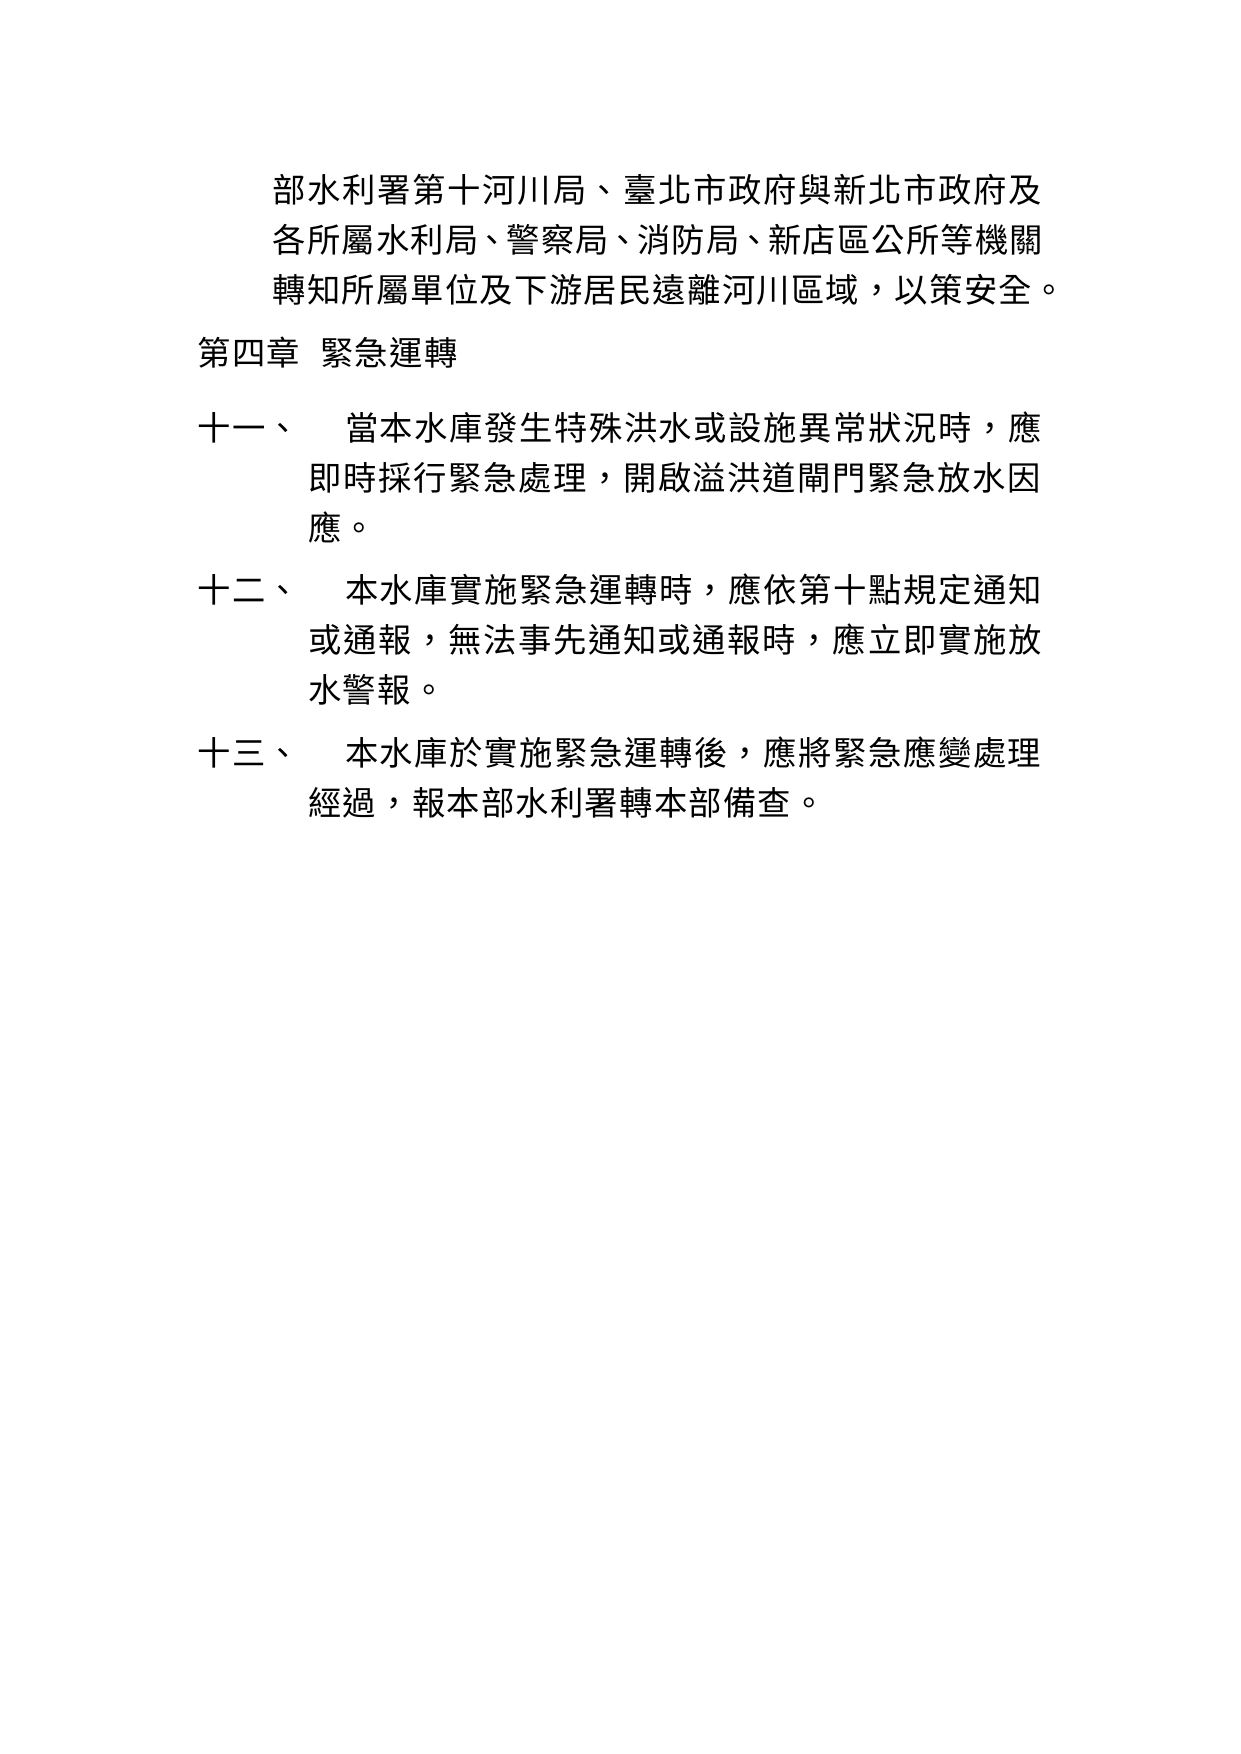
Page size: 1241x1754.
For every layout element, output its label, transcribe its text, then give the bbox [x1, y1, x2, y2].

list 本水庫洩洪或調節性放水前一小時，應發布水庫洩洪警報，並通知本部水利署北區水資源局、本部水利署第十河川局、臺北市政府與新北市政府及各所屬水利局、警察局、消防局、新店區公所等機關轉知所屬單位及下游居民遠離河川區域，以策安全。 [197, 163, 1043, 313]
list 當本水庫發生特殊洪水或設施異常狀況時，應即時採行緊急處理，開啟溢洪道閘門緊急放水因應。 [197, 400, 1043, 550]
subtitle 第四章 緊急運轉 [197, 325, 1043, 375]
list 本水庫實施緊急運轉時，應依第十點規定通知或通報，無法事先通知或通報時，應立即實施放水警報。 [197, 563, 1043, 713]
list 本水庫於實施緊急運轉後，應將緊急應變處理經過，報本部水利署轉本部備查。 [197, 725, 1043, 825]
